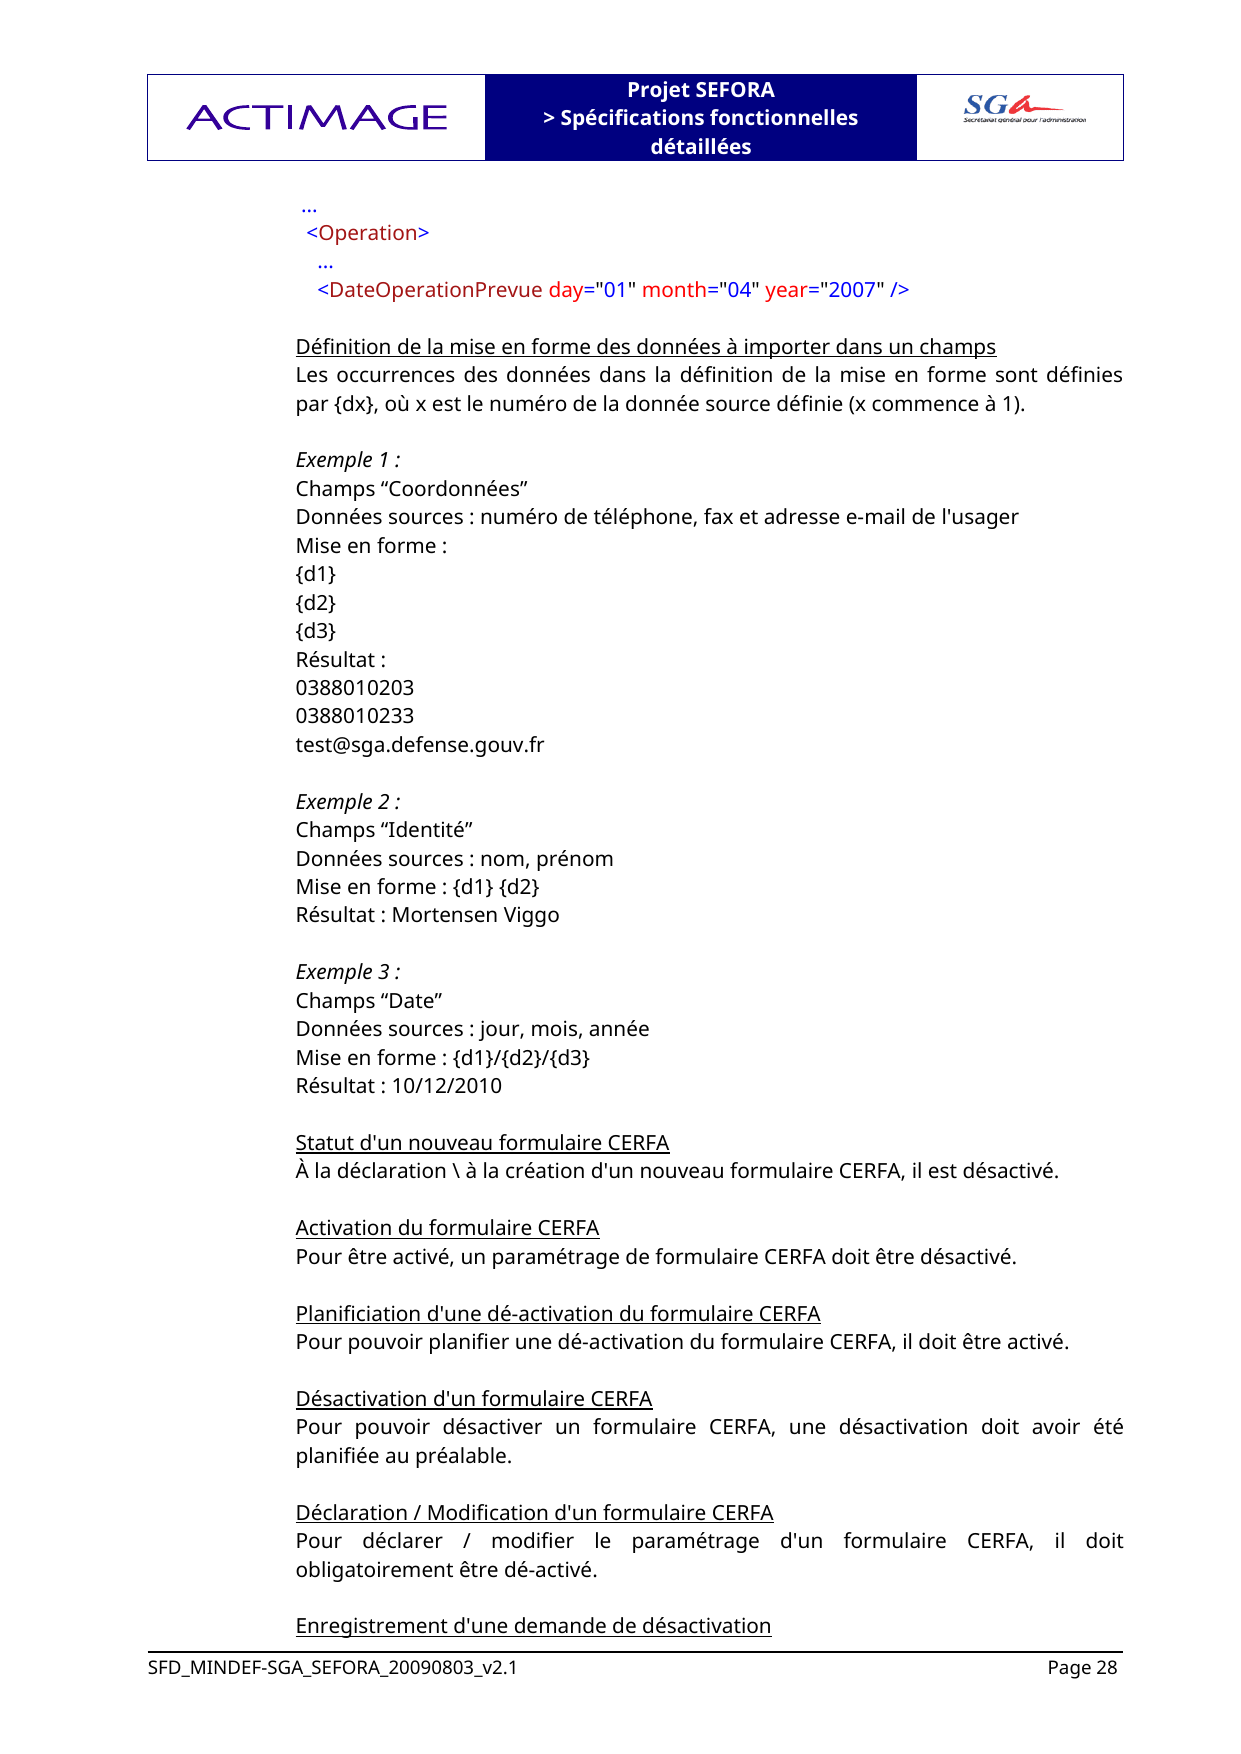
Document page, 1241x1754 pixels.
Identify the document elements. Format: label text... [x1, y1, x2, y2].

text Activation du formulaire CERFA [295, 1213, 1125, 1242]
text 0388010233 [295, 702, 1125, 730]
text Pour pouvoir désactiver un formulaire CERFA, une désactivation doit avoir été planifiée au préalable. [295, 1412, 1125, 1469]
text Mise en forme : [295, 531, 1125, 559]
text 0388010203 [295, 673, 1125, 702]
text Données sources : nom, prénom [295, 844, 1125, 872]
text Désactivation d'un formulaire CERFA [295, 1384, 1125, 1412]
text À la déclaration \ à la création d'un nouveau formulaire CERFA, il est désactivé. [295, 1157, 1125, 1185]
text {d2} [295, 588, 1125, 616]
text Pour déclarer / modifier le paramétrage d'un formulaire CERFA, il doit obligatoirement être dé-activé. [295, 1526, 1125, 1583]
text Déclaration / Modification d'un formulaire CERFA [295, 1498, 1125, 1526]
text Mise en forme : {d1}/{d2}/{d3} [295, 1043, 1125, 1071]
text Exemple 3 : [295, 957, 1125, 986]
text Pour pouvoir planifier une dé-activation du formulaire CERFA, il doit être activé. [295, 1327, 1125, 1356]
text Les occurrences des données dans la définition de la mise en forme sont définies par {dx}, où x est le numéro de la donnée source définie (x commence à 1). [295, 360, 1125, 417]
text Champs “Coordonnées” [295, 474, 1125, 502]
picture [953, 80, 1102, 141]
text Données sources : numéro de téléphone, fax et adresse e-mail de l'usager [295, 502, 1125, 531]
text ... [295, 190, 1125, 218]
text <Operation> [295, 218, 1125, 247]
text Résultat : Mortensen Viggo [295, 901, 1125, 929]
text ... [295, 247, 1125, 275]
text Planificiation d'une dé-activation du formulaire CERFA [295, 1299, 1125, 1327]
text {d1} [295, 559, 1125, 588]
text {d3} [295, 616, 1125, 645]
text Champs “Date” [295, 986, 1125, 1014]
text Résultat : [295, 645, 1125, 673]
text Données sources : jour, mois, année [295, 1014, 1125, 1043]
text Résultat : 10/12/2010 [295, 1071, 1125, 1100]
text Statut d'un nouveau formulaire CERFA [295, 1128, 1125, 1157]
text <DateOperationPrevue day="01" month="04" year="2007" /> [295, 275, 1125, 303]
text Pour être activé, un paramétrage de formulaire CERFA doit être désactivé. [295, 1242, 1125, 1270]
text Enregistrement d'une demande de désactivation [295, 1612, 1125, 1640]
text Champs “Identité” [295, 815, 1125, 844]
text Définition de la mise en forme des données à importer dans un champs [295, 332, 1125, 360]
text Exemple 1 : [295, 446, 1125, 474]
text Exemple 2 : [295, 787, 1125, 815]
text Mise en forme : {d1} {d2} [295, 872, 1125, 901]
text test@sga.defense.gouv.fr [295, 730, 1125, 758]
